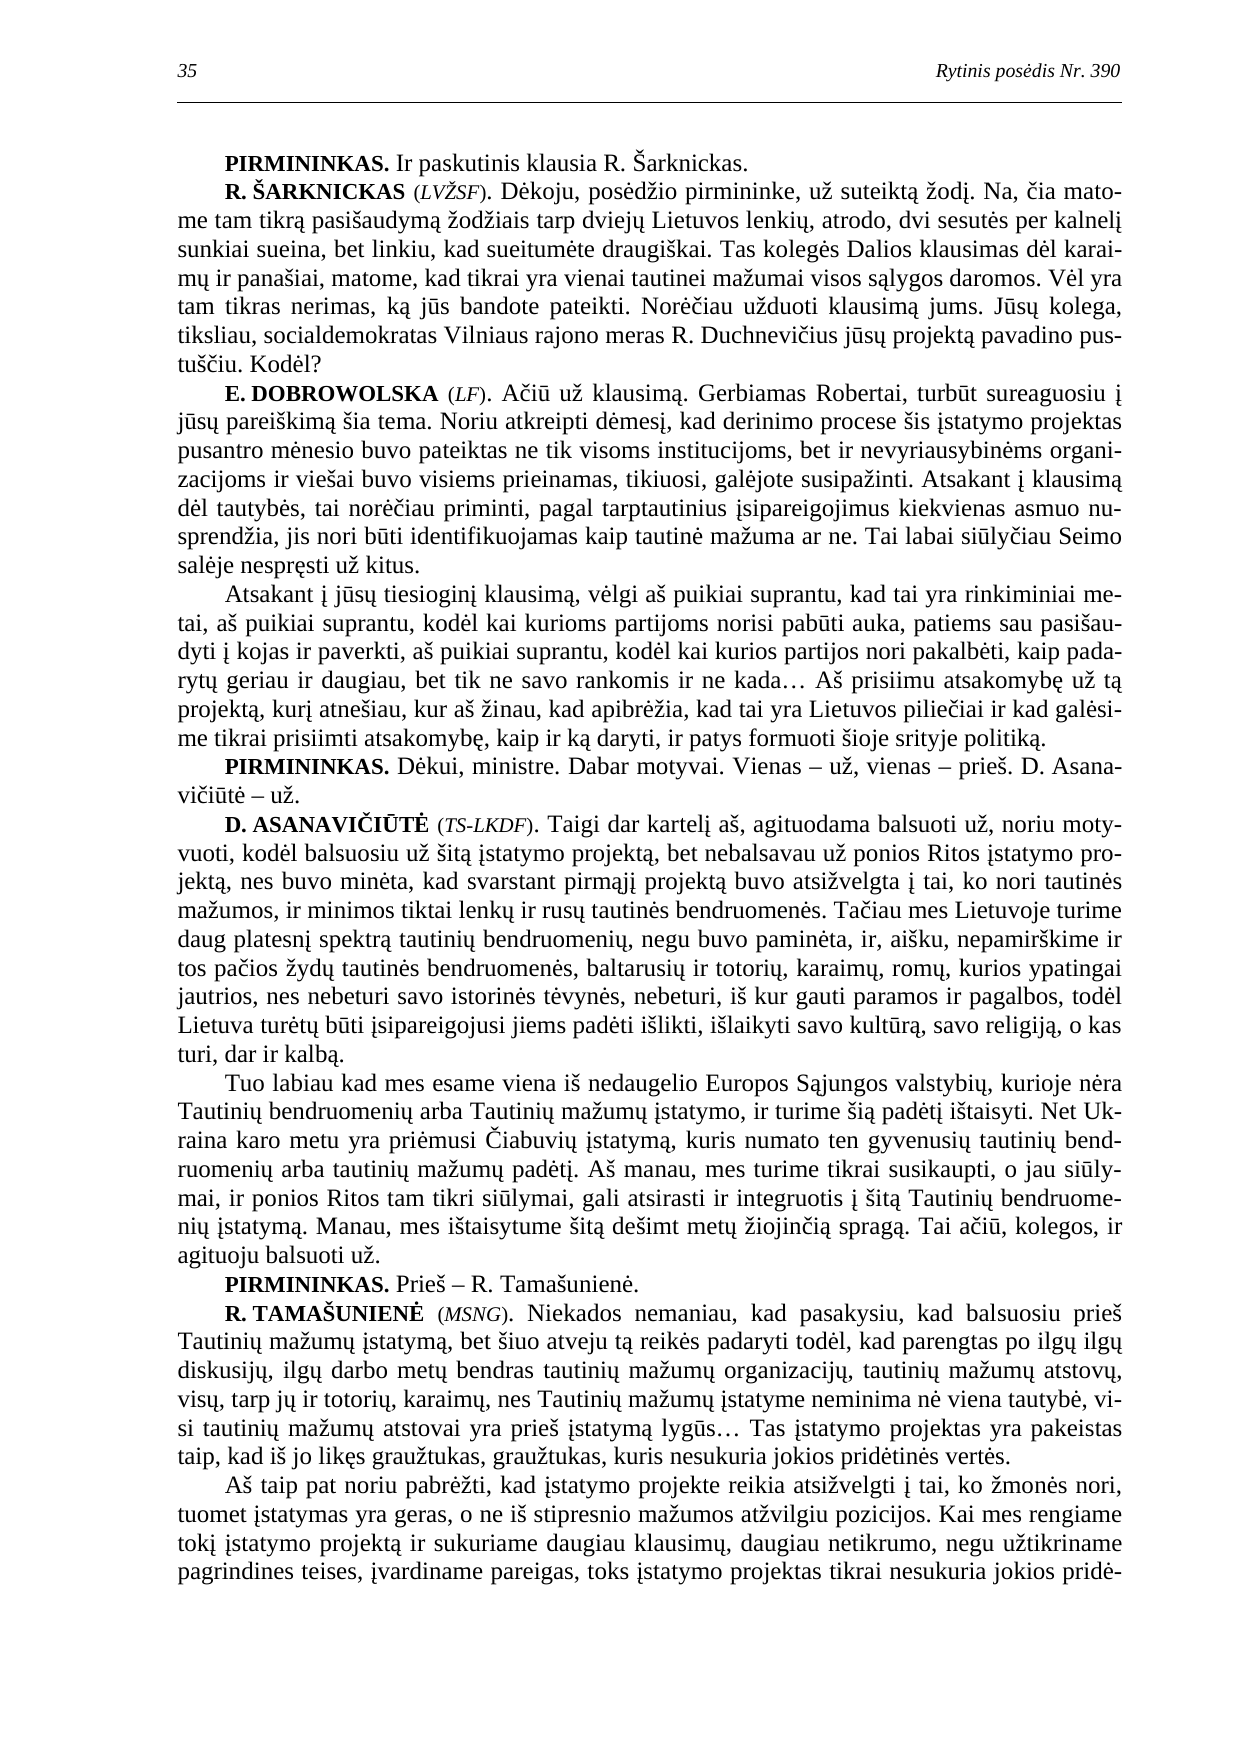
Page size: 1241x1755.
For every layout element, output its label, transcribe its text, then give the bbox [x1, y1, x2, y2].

text PIRMININKAS. Prieš – R. Ta­ma­šu­nie­nė. [177, 1269, 1122, 1298]
text E. DOBROWOLSKA (LF). Ačiū už klau­si­mą. Ger­bia­mas Ro­ber­tai, tur­būt su­re­a­guo­siu į jū­sų pa­reiš­ki­mą šia te­ma. No­riu at­kreip­ti dė­me­sį, kad de­ri­ni­mo pro­ce­se šis įsta­ty­mo pro­jek­tas pus­an­tro mė­ne­sio bu­vo pa­teik­tas ne tik vi­soms ins­ti­tu­ci­joms, bet ir ne­vy­riau­sy­bi­nėms or­ga­ni­za­ci­joms ir vie­šai bu­vo vi­siems pri­ei­na­mas, ti­kiuo­si, ga­lė­jo­te su­si­pa­žin­ti. At­sa­kant į klau­si­mą dėl tau­ty­bės, tai no­rė­čiau pri­min­ti, pa­gal tarp­tau­ti­nius įsi­pa­rei­go­ji­mus kiek­vie­nas as­muo nu­spren­džia, jis no­ri bū­ti iden­ti­fi­kuo­ja­mas kaip tau­ti­nė ma­žu­ma ar ne. Tai la­bai siū­ly­čiau Sei­mo sa­lė­je ne­spręs­ti už ki­tus. [177, 378, 1122, 579]
text R. ŠARKNICKAS (LVŽSF). Dė­ko­ju, po­sė­džio pir­mi­nin­ke, už su­teik­tą žo­dį. Na, čia ma­to­me tam tik­rą pa­si­šau­dy­mą žo­džiais tarp dvie­jų Lie­tu­vos len­kių, at­ro­do, dvi se­su­tės per kal­ne­lį sun­kiai su­ei­na, bet lin­kiu, kad su­ei­tu­mė­te drau­giš­kai. Tas ko­le­gės Da­lios klau­si­mas dėl ka­rai­mų ir pa­na­šiai, ma­to­me, kad tik­rai yra vie­nai tau­ti­nei ma­žu­mai vi­sos są­ly­gos da­ro­mos. Vėl yra tam tik­ras ne­ri­mas, ką jūs ban­do­te pa­teik­ti. No­rė­čiau už­duo­ti klau­si­mą jums. Jū­sų ko­le­ga, tiks­liau, so­cial­de­mok­ra­tas Vil­niaus ra­jo­no me­ras R. Duch­ne­vi­čius jū­sų pro­jek­tą pa­va­di­no pus­tuš­čiu. Ko­dėl? [177, 176, 1122, 378]
text R. TAMAŠUNIENĖ (MSNG). Nie­ka­dos ne­ma­niau, kad pa­sa­ky­siu, kad bal­suo­siu prieš Tau­ti­nių ma­žu­mų įsta­ty­mą, bet šiuo at­ve­ju tą rei­kės pa­da­ry­ti to­dėl, kad pa­reng­tas po il­gų il­gų dis­ku­si­jų, il­gų dar­bo me­tų ben­dras tau­ti­nių ma­žu­mų or­ga­ni­za­ci­jų, tau­ti­nių ma­žu­mų at­sto­vų, vi­sų, tarp jų ir to­to­rių, ka­rai­mų, nes Tau­ti­nių ma­žu­mų įsta­ty­me ne­mi­ni­ma nė vie­na tau­ty­bė, vi­si tau­ti­nių ma­žu­mų at­sto­vai yra prieš įsta­ty­mą ly­gūs… Tas įsta­ty­mo pro­jek­tas yra pa­keis­tas taip, kad iš jo li­kęs grauž­tu­kas, grauž­tu­kas, ku­ris ne­su­ku­ria jo­kios pri­dė­ti­nės ver­tės. [177, 1298, 1122, 1470]
text PIRMININKAS. Dė­kui, mi­nist­re. Da­bar mo­ty­vai. Vie­nas – už, vie­nas – prieš. D. Asa­na­vi­čiū­tė – už. [177, 751, 1122, 809]
text Tuo la­biau kad mes esa­me vie­na iš ne­dau­ge­lio Eu­ro­pos Są­jun­gos vals­ty­bių, ku­rio­je nė­ra Tau­ti­nių ben­druo­me­nių ar­ba Tau­ti­nių ma­žu­mų įsta­ty­mo, ir tu­ri­me šią pa­dė­tį iš­tai­sy­ti. Net Uk­rai­na ka­ro me­tu yra pri­ėmu­si Čia­bu­vių įsta­ty­mą, ku­ris nu­ma­to ten gy­ve­nu­sių tau­ti­nių ben­d­ruo­me­nių ar­ba tau­ti­nių ma­žu­mų pa­dė­tį. Aš ma­nau, mes tu­ri­me tik­rai su­si­kaup­ti, o jau siū­ly­mai, ir po­nios Ri­tos tam tik­ri siū­ly­mai, ga­li at­si­ras­ti ir in­teg­ruo­tis į ši­tą Tau­ti­nių ben­druo­me­nių įsta­ty­mą. Ma­nau, mes iš­tai­sy­tu­­me ši­tą de­šimt me­tų žio­jin­čią spra­gą. Tai ačiū, ko­le­gos, ir agi­tuo­ju bal­suo­ti už. [177, 1068, 1122, 1269]
text D. ASANAVIČIŪTĖ (TS-LKDF). Tai­gi dar kar­te­lį aš, agi­tuo­da­ma bal­suo­ti už, no­riu mo­ty­vuo­ti, ko­dėl bal­suo­siu už ši­tą įsta­ty­mo pro­jek­tą, bet ne­bal­sa­vau už po­nios Ri­tos įsta­ty­mo pro­jek­tą, nes bu­vo mi­nė­ta, kad svars­tant pir­mą­jį pro­jek­tą bu­vo at­si­žvelg­ta į tai, ko no­ri tau­ti­nės ma­žu­mos, ir mi­ni­mos tik­tai len­kų ir ru­sų tau­ti­nės ben­druo­me­nės. Ta­čiau mes Lie­tu­vo­je tu­ri­me daug pla­tes­nį spek­trą tau­ti­nių ben­druo­me­nių, ne­gu bu­vo pa­mi­nė­ta, ir, aiš­ku, ne­pa­mirš­ki­me ir tos pa­čios žy­dų tau­ti­nės ben­druo­me­nės, bal­ta­ru­sių ir to­to­rių, ka­rai­mų, ro­mų, ku­rios ypa­tin­gai jaut­rios, nes ne­be­tu­ri sa­vo is­to­ri­nės tė­vy­nės, ne­be­tu­ri, iš kur gau­ti pa­ra­mos ir pa­gal­bos, to­dėl Lie­tu­va tu­rė­tų bū­ti įsi­pa­rei­go­ju­si jiems pa­dė­ti iš­lik­ti, iš­lai­ky­ti sa­vo kul­tū­rą, sa­vo re­li­gi­ją, o kas tu­ri, dar ir kal­bą. [177, 809, 1122, 1068]
text Aš taip pat no­riu pa­brėž­ti, kad įsta­ty­mo pro­jek­te rei­kia at­si­žvelg­ti į tai, ko žmo­nės no­ri, tuo­met įsta­ty­mas yra ge­ras, o ne iš stip­res­nio ma­žu­mos at­žvil­giu po­zi­ci­jos. Kai mes ren­gia­me to­kį įsta­ty­mo pro­jek­tą ir su­ku­ria­me dau­giau klau­si­mų, dau­giau ne­tik­ru­mo, ne­gu už­tik­ri­na­me pa­grin­di­nes tei­ses, įvar­di­na­me pa­rei­gas, toks įsta­ty­mo pro­jek­tas tik­rai ne­su­ku­ria jo­kios pri­dė­ [177, 1470, 1122, 1585]
text At­sa­kant į jū­sų tie­sio­gi­nį klau­si­mą, vėl­gi aš pui­kiai su­pran­tu, kad tai yra rin­ki­mi­niai me­tai, aš pui­kiai su­pran­tu, ko­dėl kai ku­rioms par­ti­joms no­ri­si pa­bū­ti au­ka, pa­tiems sau pa­si­šau­dy­ti į ko­jas ir pa­verk­ti, aš pui­kiai su­pran­tu, ko­dėl kai ku­rios par­ti­jos no­ri pa­kal­bė­ti, kaip pa­da­ry­tų ge­riau ir dau­giau, bet tik ne sa­vo ran­ko­mis ir ne ka­da… Aš pri­si­i­mu at­sa­ko­my­bę už tą pro­jek­tą, ku­rį at­ne­šiau, kur aš ži­nau, kad api­brė­žia, kad tai yra Lie­tu­vos pi­lie­čiai ir kad ga­lė­si­me tik­rai pri­si­im­ti at­sa­ko­my­bę, kaip ir ką da­ry­ti, ir pa­tys for­muo­ti šio­je sri­ty­je po­li­ti­ką. [177, 579, 1122, 751]
text PIRMININKAS. Ir pas­ku­ti­nis klau­sia R. Šar­knic­kas. [177, 148, 1122, 176]
